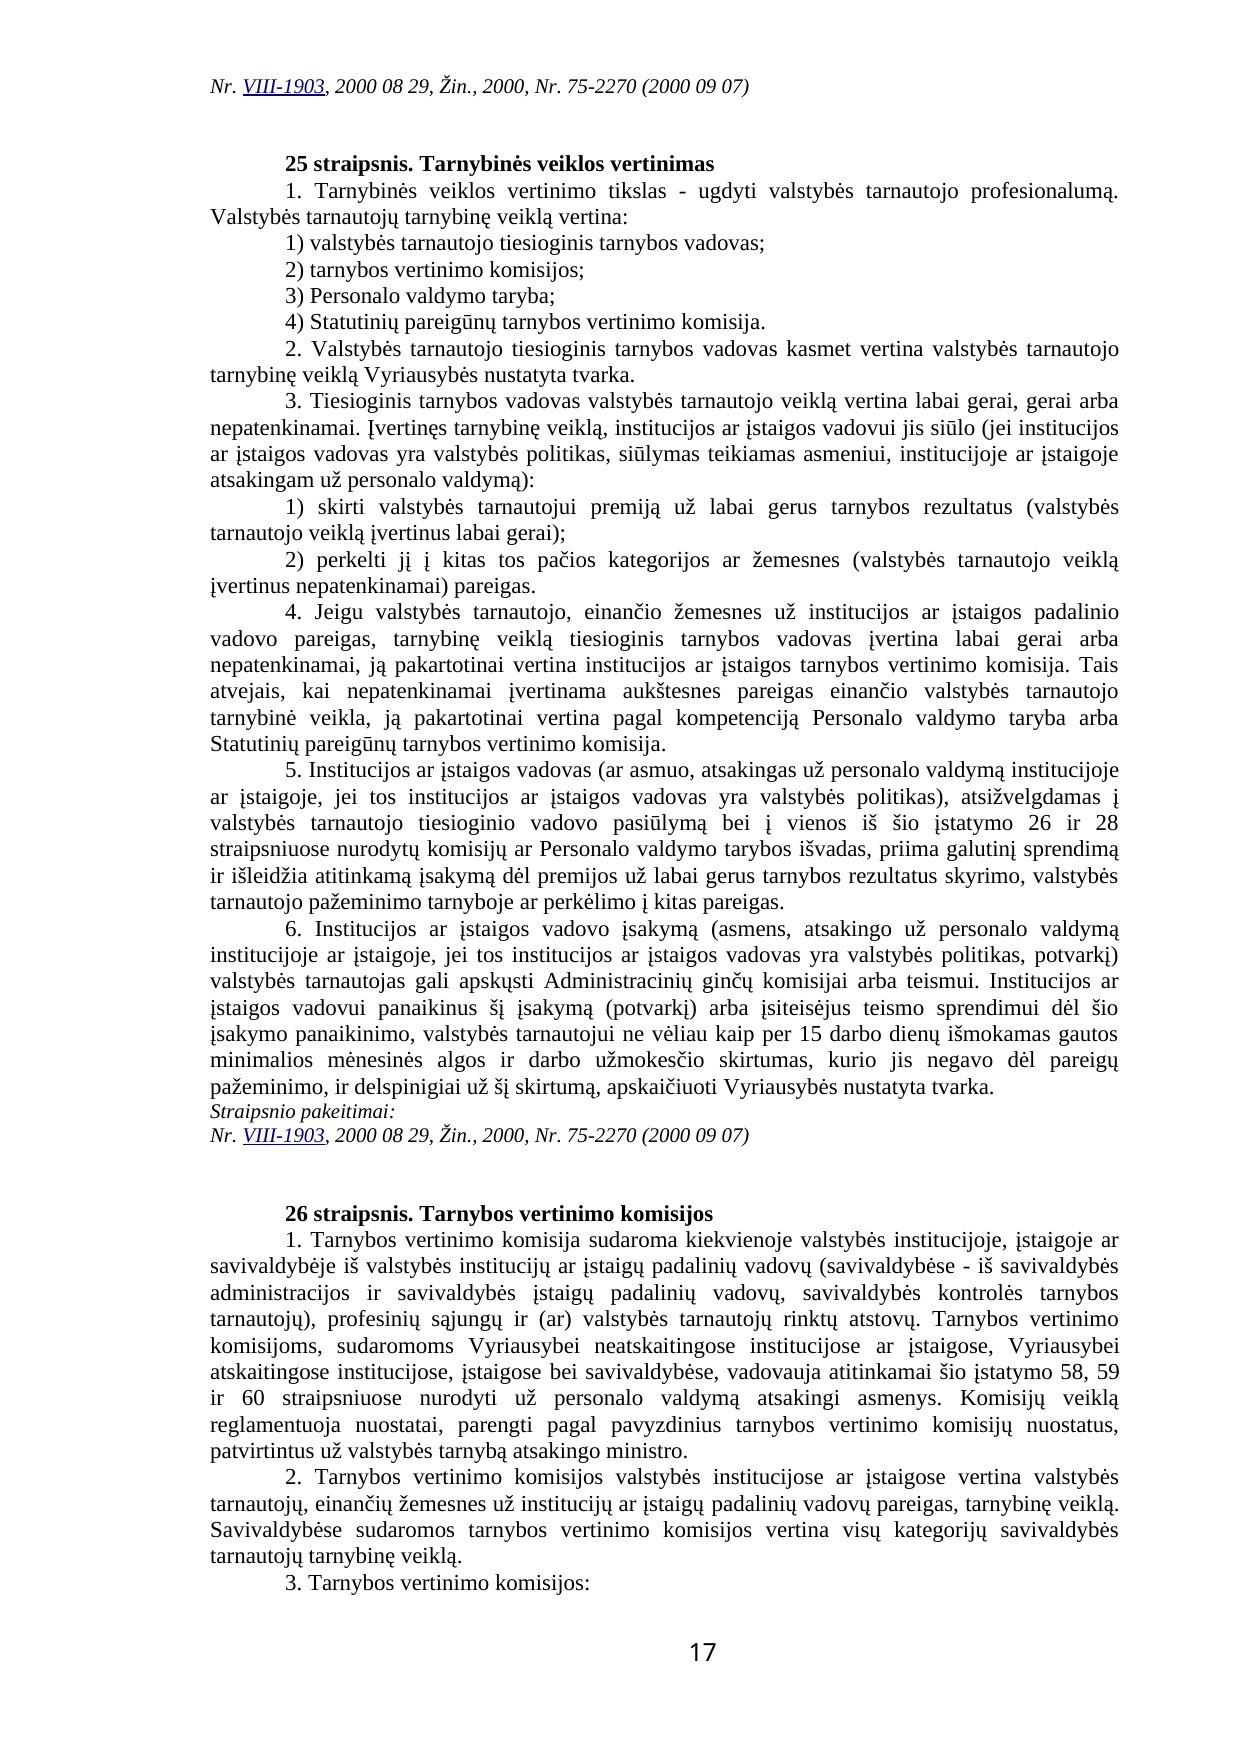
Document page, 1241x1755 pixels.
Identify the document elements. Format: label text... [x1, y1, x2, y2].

text 2) tarnybos vertinimo komisijos; [210, 256, 1120, 282]
text 1) valstybės tarnautojo tiesioginis tarnybos vadovas; [210, 229, 1120, 256]
text Nr. VIII-1903, 2000 08 29, Žin., 2000, Nr. 75-2270 (2000 09 07) [210, 73, 1120, 98]
text 4) Statutinių pareigūnų tarnybos vertinimo komisija. [210, 308, 1120, 335]
text 5. Institucijos ar įstaigos vadovas (ar asmuo, atsakingas už personalo valdymą institucijoje ar įstaigoje, jei tos institucijos ar įstaigos vadovas yra valstybės politikas), atsižvelgdamas į valstybės tarnautojo tiesioginio vadovo pasiūlymą bei į vienos iš šio įstatymo 26 ir 28 straipsniuose nurodytų komisijų ar Personalo valdymo tarybos išvadas, priima galutinį sprendimą ir išleidžia atitinkamą įsakymą dėl premijos už labai gerus tarnybos rezultatus skyrimo, valstybės tarnautojo pažeminimo tarnyboje ar perkėlimo į kitas pareigas. [210, 756, 1120, 914]
text 26 straipsnis. Tarnybos vertinimo komisijos [210, 1200, 1120, 1226]
text 25 straipsnis. Tarnybinės veiklos vertinimas [210, 150, 1120, 177]
text 2) perkelti jį į kitas tos pačios kategorijos ar žemesnes (valstybės tarnautojo veiklą įvertinus nepatenkinamai) pareigas. [210, 546, 1120, 598]
text Straipsnio pakeitimai: [210, 1099, 1120, 1123]
text 1) skirti valstybės tarnautojui premiją už labai gerus tarnybos rezultatus (valstybės tarnautojo veiklą įvertinus labai gerai); [210, 493, 1120, 546]
text 1. Tarnybos vertinimo komisija sudaroma kiekvienoje valstybės institucijoje, įstaigoje ar savivaldybėje iš valstybės institucijų ar įstaigų padalinių vadovų (savivaldybėse - iš savivaldybės administracijos ir savivaldybės įstaigų padalinių vadovų, savivaldybės kontrolės tarnybos tarnautojų), profesinių sąjungų ir (ar) valstybės tarnautojų rinktų atstovų. Tarnybos vertinimo komisijoms, sudaromoms Vyriausybei neatskaitingose institucijose ar įstaigose, Vyriausybei atskaitingose institucijose, įstaigose bei savivaldybėse, vadovauja atitinkamai šio įstatymo 58, 59 ir 60 straipsniuose nurodyti už personalo valdymą atsakingi asmenys. Komisijų veiklą reglamentuoja nuostatai, parengti pagal pavyzdinius tarnybos vertinimo komisijų nuostatus, patvirtintus už valstybės tarnybą atsakingo ministro. [210, 1226, 1120, 1463]
text 2. Tarnybos vertinimo komisijos valstybės institucijose ar įstaigose vertina valstybės tarnautojų, einančių žemesnes už institucijų ar įstaigų padalinių vadovų pareigas, tarnybinę veiklą. Savivaldybėse sudaromos tarnybos vertinimo komisijos vertina visų kategorijų savivaldybės tarnautojų tarnybinę veiklą. [210, 1463, 1120, 1569]
text 4. Jeigu valstybės tarnautojo, einančio žemesnes už institucijos ar įstaigos padalinio vadovo pareigas, tarnybinę veiklą tiesioginis tarnybos vadovas įvertina labai gerai arba nepatenkinamai, ją pakartotinai vertina institucijos ar įstaigos tarnybos vertinimo komisija. Tais atvejais, kai nepatenkinamai įvertinama aukštesnes pareigas einančio valstybės tarnautojo tarnybinė veikla, ją pakartotinai vertina pagal kompetenciją Personalo valdymo taryba arba Statutinių pareigūnų tarnybos vertinimo komisija. [210, 598, 1120, 756]
text Nr. VIII-1903, 2000 08 29, Žin., 2000, Nr. 75-2270 (2000 09 07) [210, 1123, 1120, 1147]
text 3. Tiesioginis tarnybos vadovas valstybės tarnautojo veiklą vertina labai gerai, gerai arba nepatenkinamai. Įvertinęs tarnybinę veiklą, institucijos ar įstaigos vadovui jis siūlo (jei institucijos ar įstaigos vadovas yra valstybės politikas, siūlymas teikiamas asmeniui, institucijoje ar įstaigoje atsakingam už personalo valdymą): [210, 387, 1120, 493]
text 6. Institucijos ar įstaigos vadovo įsakymą (asmens, atsakingo už personalo valdymą institucijoje ar įstaigoje, jei tos institucijos ar įstaigos vadovas yra valstybės politikas, potvarkį) valstybės tarnautojas gali apskųsti Administracinių ginčų komisijai arba teismui. Institucijos ar įstaigos vadovui panaikinus šį įsakymą (potvarkį) arba įsiteisėjus teismo sprendimui dėl šio įsakymo panaikinimo, valstybės tarnautojui ne vėliau kaip per 15 darbo dienų išmokamas gautos minimalios mėnesinės algos ir darbo užmokesčio skirtumas, kurio jis negavo dėl pareigų pažeminimo, ir delspinigiai už šį skirtumą, apskaičiuoti Vyriausybės nustatyta tvarka. [210, 914, 1120, 1099]
text 1. Tarnybinės veiklos vertinimo tikslas - ugdyti valstybės tarnautojo profesionalumą. Valstybės tarnautojų tarnybinę veiklą vertina: [210, 177, 1120, 229]
text 3) Personalo valdymo taryba; [210, 282, 1120, 308]
text 3. Tarnybos vertinimo komisijos: [210, 1569, 1120, 1595]
text 2. Valstybės tarnautojo tiesioginis tarnybos vadovas kasmet vertina valstybės tarnautojo tarnybinę veiklą Vyriausybės nustatyta tvarka. [210, 335, 1120, 387]
